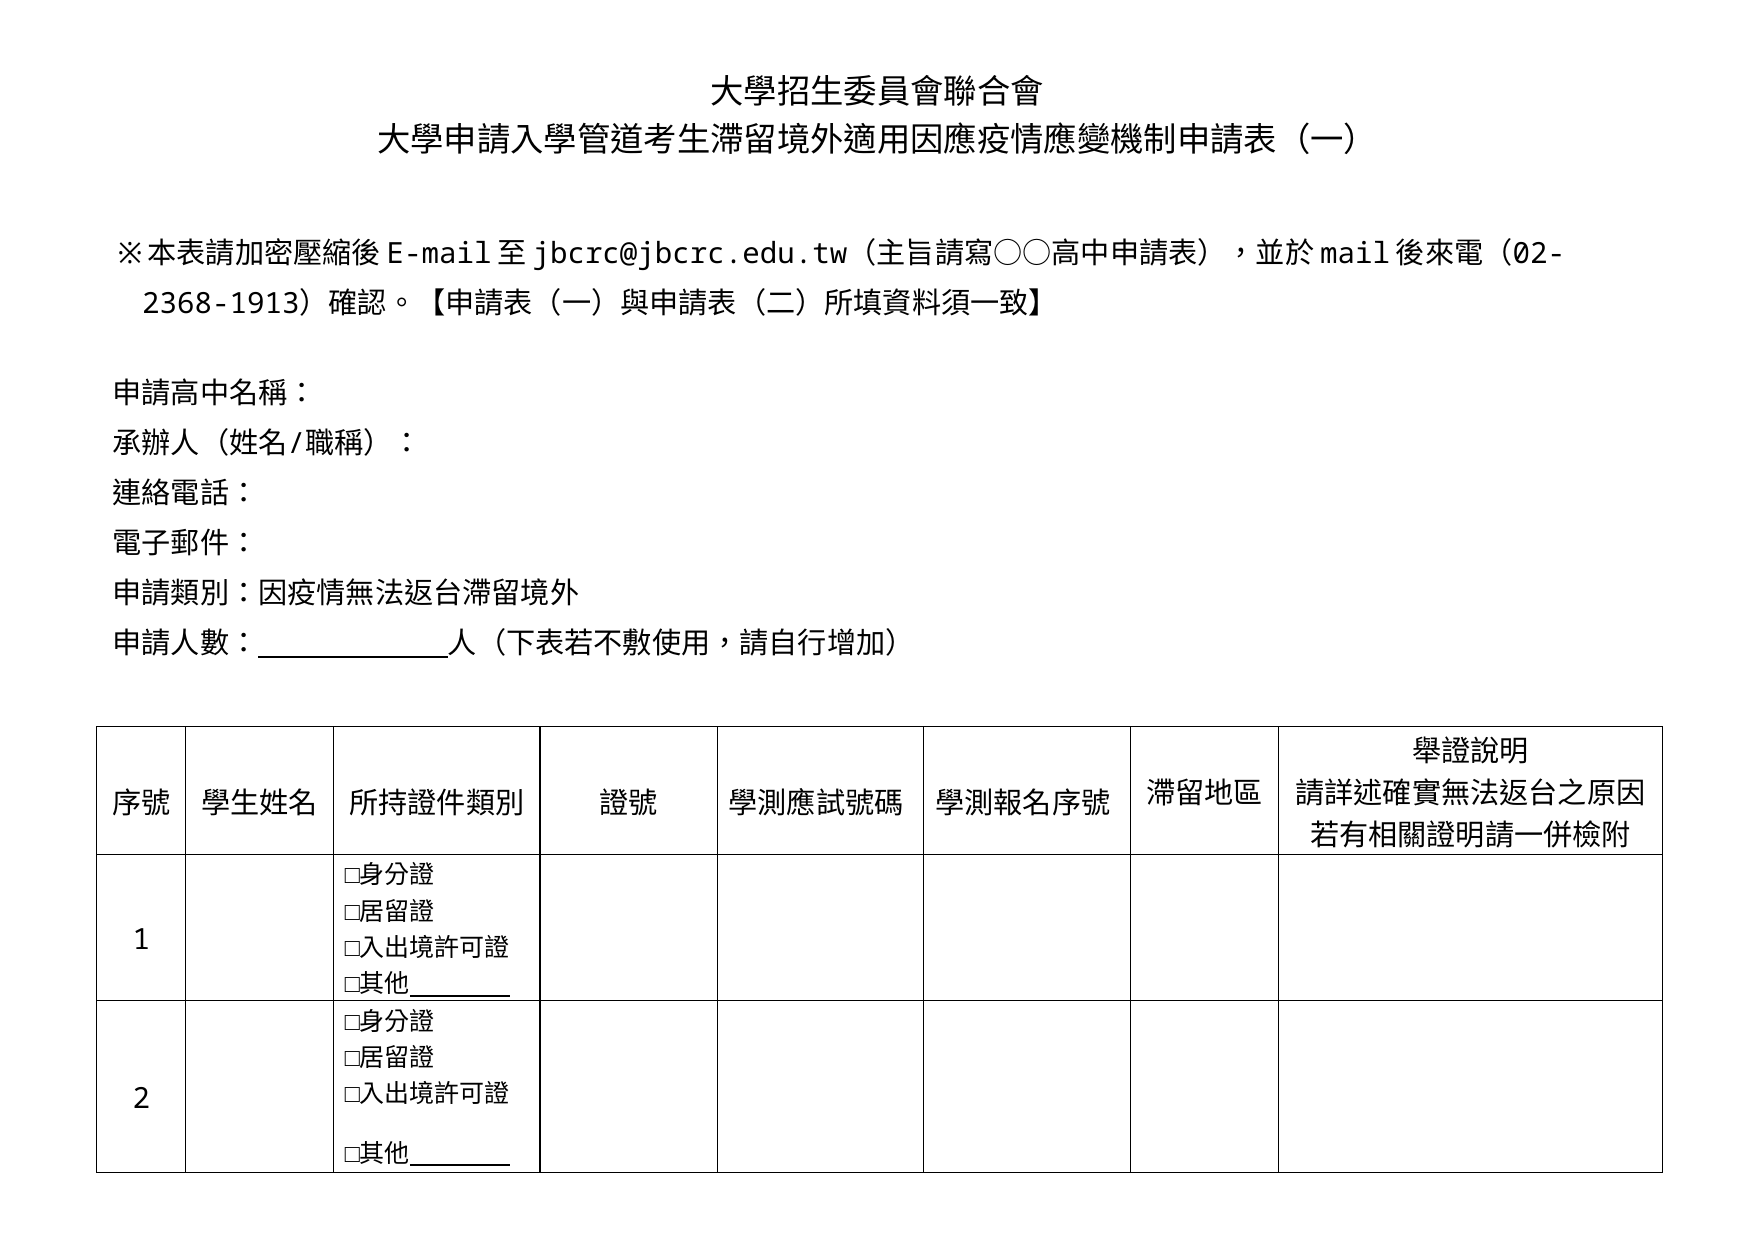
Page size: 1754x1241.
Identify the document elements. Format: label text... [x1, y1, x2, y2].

table_cell [541, 855, 717, 1000]
table_header 序號 [97, 727, 185, 854]
text ※本表請加密壓縮後E-mail至jbcrc@jbcrc.edu.tw（主旨請寫○○高中申請表），並於mail後來電（02-2368-1913）確認。【申請表（一）與申請表（二）所填資料須一致】 [112, 224, 1642, 324]
text 申請高中名稱： [112, 363, 1642, 413]
table_cell [924, 1001, 1130, 1172]
text 申請人數： 人（下表若不敷使用，請自行增加） [112, 613, 1642, 663]
table_cell [718, 855, 923, 1000]
text 承辦人（姓名/職稱）： [112, 413, 1642, 463]
table_cell □身分證 □居留證 □入出境許可證 □其他 [334, 1001, 539, 1172]
table_header 學測報名序號 [924, 727, 1130, 854]
text 連絡電話： [112, 463, 1642, 513]
text 大學招生委員會聯合會 [112, 65, 1642, 113]
table_cell [186, 1001, 333, 1172]
table_header 學生姓名 [186, 727, 333, 854]
text 電子郵件： [112, 513, 1642, 563]
table_header 舉證說明 請詳述確實無法返台之原因 若有相關證明請一併檢附 [1279, 727, 1662, 854]
table_header 證號 [541, 727, 717, 854]
table_cell [541, 1001, 717, 1172]
table_cell □身分證 □居留證 □入出境許可證 □其他 [334, 855, 539, 1000]
table_cell [924, 855, 1130, 1000]
table_header 所持證件類別 [334, 727, 539, 854]
text 申請類別：因疫情無法返台滯留境外 [112, 563, 1642, 613]
table_header 滯留地區 [1131, 727, 1278, 854]
table_cell 1 [97, 855, 185, 1000]
table_cell [1131, 1001, 1278, 1172]
table_cell [718, 1001, 923, 1172]
table_cell [1279, 855, 1662, 1000]
text 大學申請入學管道考生滯留境外適用因應疫情應變機制申請表（一） [112, 113, 1642, 161]
table_cell 2 [97, 1001, 185, 1172]
table_cell [186, 855, 333, 1000]
table_cell [1131, 855, 1278, 1000]
table_cell [1279, 1001, 1662, 1172]
table_header 學測應試號碼 [718, 727, 923, 854]
